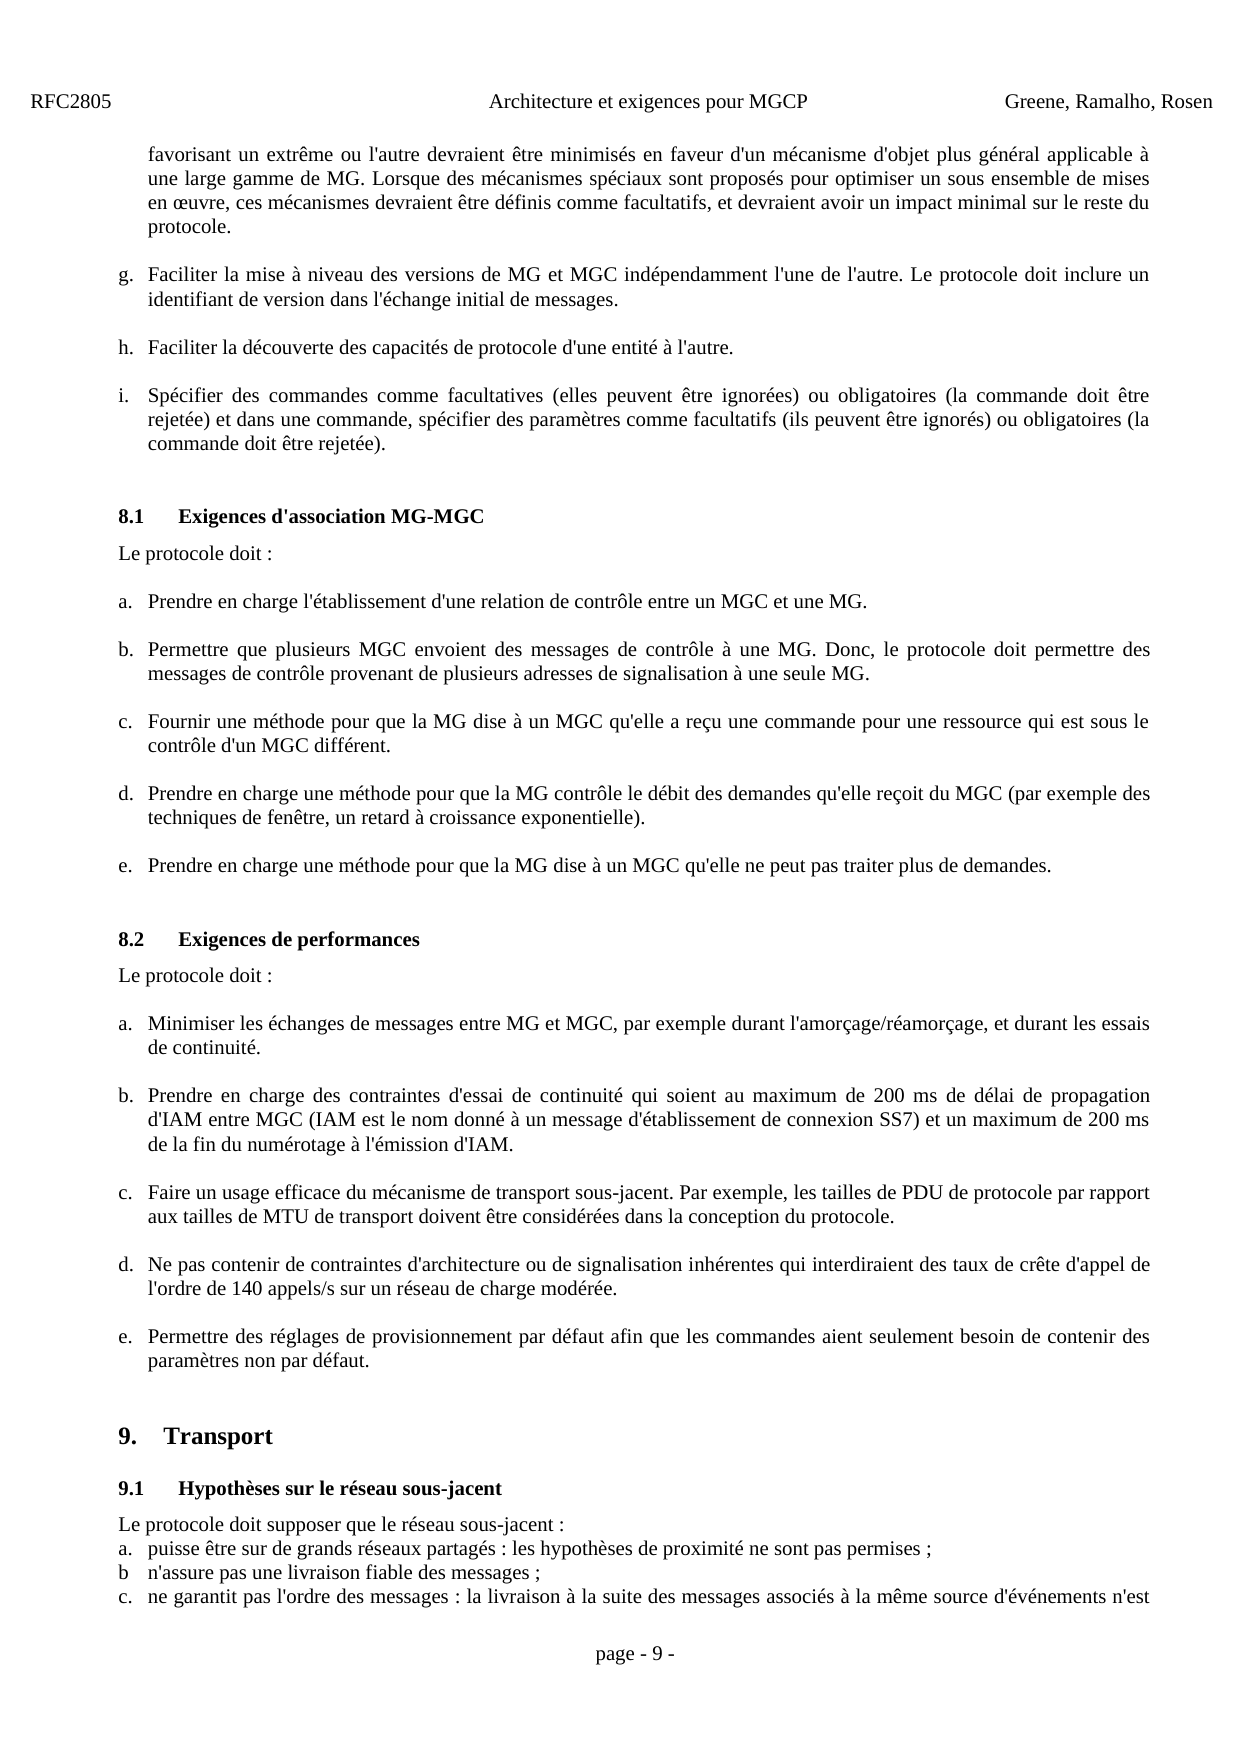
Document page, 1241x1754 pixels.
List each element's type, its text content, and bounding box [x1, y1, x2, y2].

text g. Faciliter la mise à niveau des versions de MG et MGC indépendamment l'une de l'autre. Le protocole doit inclure un identifiant de version dans l'échange initial de messages. [118, 262, 1152, 311]
subtitle 9. Transport [118, 1421, 1152, 1450]
text e. Permettre des réglages de provisionnement par défaut afin que les commandes aient seulement besoin de contenir des paramètres non par défaut. [118, 1324, 1152, 1372]
text favorisant un extrême ou l'autre devraient être minimisés en faveur d'un mécanisme d'objet plus général applicable à une large gamme de MG. Lorsque des mécanismes spéciaux sont proposés pour optimiser un sous ensemble de mises en œuvre, ces mécanismes devraient être définis comme facultatifs, et devraient avoir un impact minimal sur le reste du protocole. [118, 142, 1152, 238]
text b n'assure pas une livraison fiable des messages ; [118, 1560, 1152, 1584]
text c. Fournir une méthode pour que la MG dise à un MGC qu'elle a reçu une commande pour une ressource qui est sous le contrôle d'un MGC différent. [118, 709, 1152, 757]
text a. Minimiser les échanges de messages entre MG et MGC, par exemple durant l'amorçage/réamorçage, et durant les essais de continuité. [118, 1011, 1152, 1059]
text c. Faire un usage efficace du mécanisme de transport sous-jacent. Par exemple, les tailles de PDU de protocole par rapport aux tailles de MTU de transport doivent être considérées dans la conception du protocole. [118, 1179, 1152, 1228]
subtitle 8.1 Exigences d'association MG-MGC [118, 504, 1152, 528]
text e. Prendre en charge une méthode pour que la MG dise à un MGC qu'elle ne peut pas traiter plus de demandes. [118, 853, 1152, 877]
text b. Prendre en charge des contraintes d'essai de continuité qui soient au maximum de 200 ms de délai de propagation d'IAM entre MGC (IAM est le nom donné à un message d'établissement de connexion SS7) et un maximum de 200 ms de la fin du numérotage à l'émission d'IAM. [118, 1083, 1152, 1156]
subtitle 8.2 Exigences de performances [118, 926, 1152, 951]
text a. Prendre en charge l'établissement d'une relation de contrôle entre un MGC et une MG. [118, 589, 1152, 613]
text Le protocole doit supposer que le réseau sous-jacent : [118, 1512, 1152, 1536]
text Le protocole doit : [118, 963, 1152, 987]
text h. Faciliter la découverte des capacités de protocole d'une entité à l'autre. [118, 334, 1152, 359]
text Le protocole doit : [118, 541, 1152, 564]
text d. Prendre en charge une méthode pour que la MG contrôle le débit des demandes qu'elle reçoit du MGC (par exemple des techniques de fenêtre, un retard à croissance exponentielle). [118, 781, 1152, 829]
subtitle 9.1 Hypothèses sur le réseau sous-jacent [118, 1475, 1152, 1499]
text a. puisse être sur de grands réseaux partagés : les hypothèses de proximité ne sont pas permises ; [118, 1536, 1152, 1560]
text d. Ne pas contenir de contraintes d'architecture ou de signalisation inhérentes qui interdiraient des taux de crête d'appel de l'ordre de 140 appels/s sur un réseau de charge modérée. [118, 1252, 1152, 1300]
text c. ne garantit pas l'ordre des messages : la livraison à la suite des messages associés à la même source d'événements n'est [118, 1584, 1152, 1608]
text b. Permettre que plusieurs MGC envoient des messages de contrôle à une MG. Donc, le protocole doit permettre des messages de contrôle provenant de plusieurs adresses de signalisation à une seule MG. [118, 637, 1152, 685]
text i. Spécifier des commandes comme facultatives (elles peuvent être ignorées) ou obligatoires (la commande doit être rejetée) et dans une commande, spécifier des paramètres comme facultatifs (ils peuvent être ignorés) ou obligatoires (la commande doit être rejetée). [118, 383, 1152, 455]
